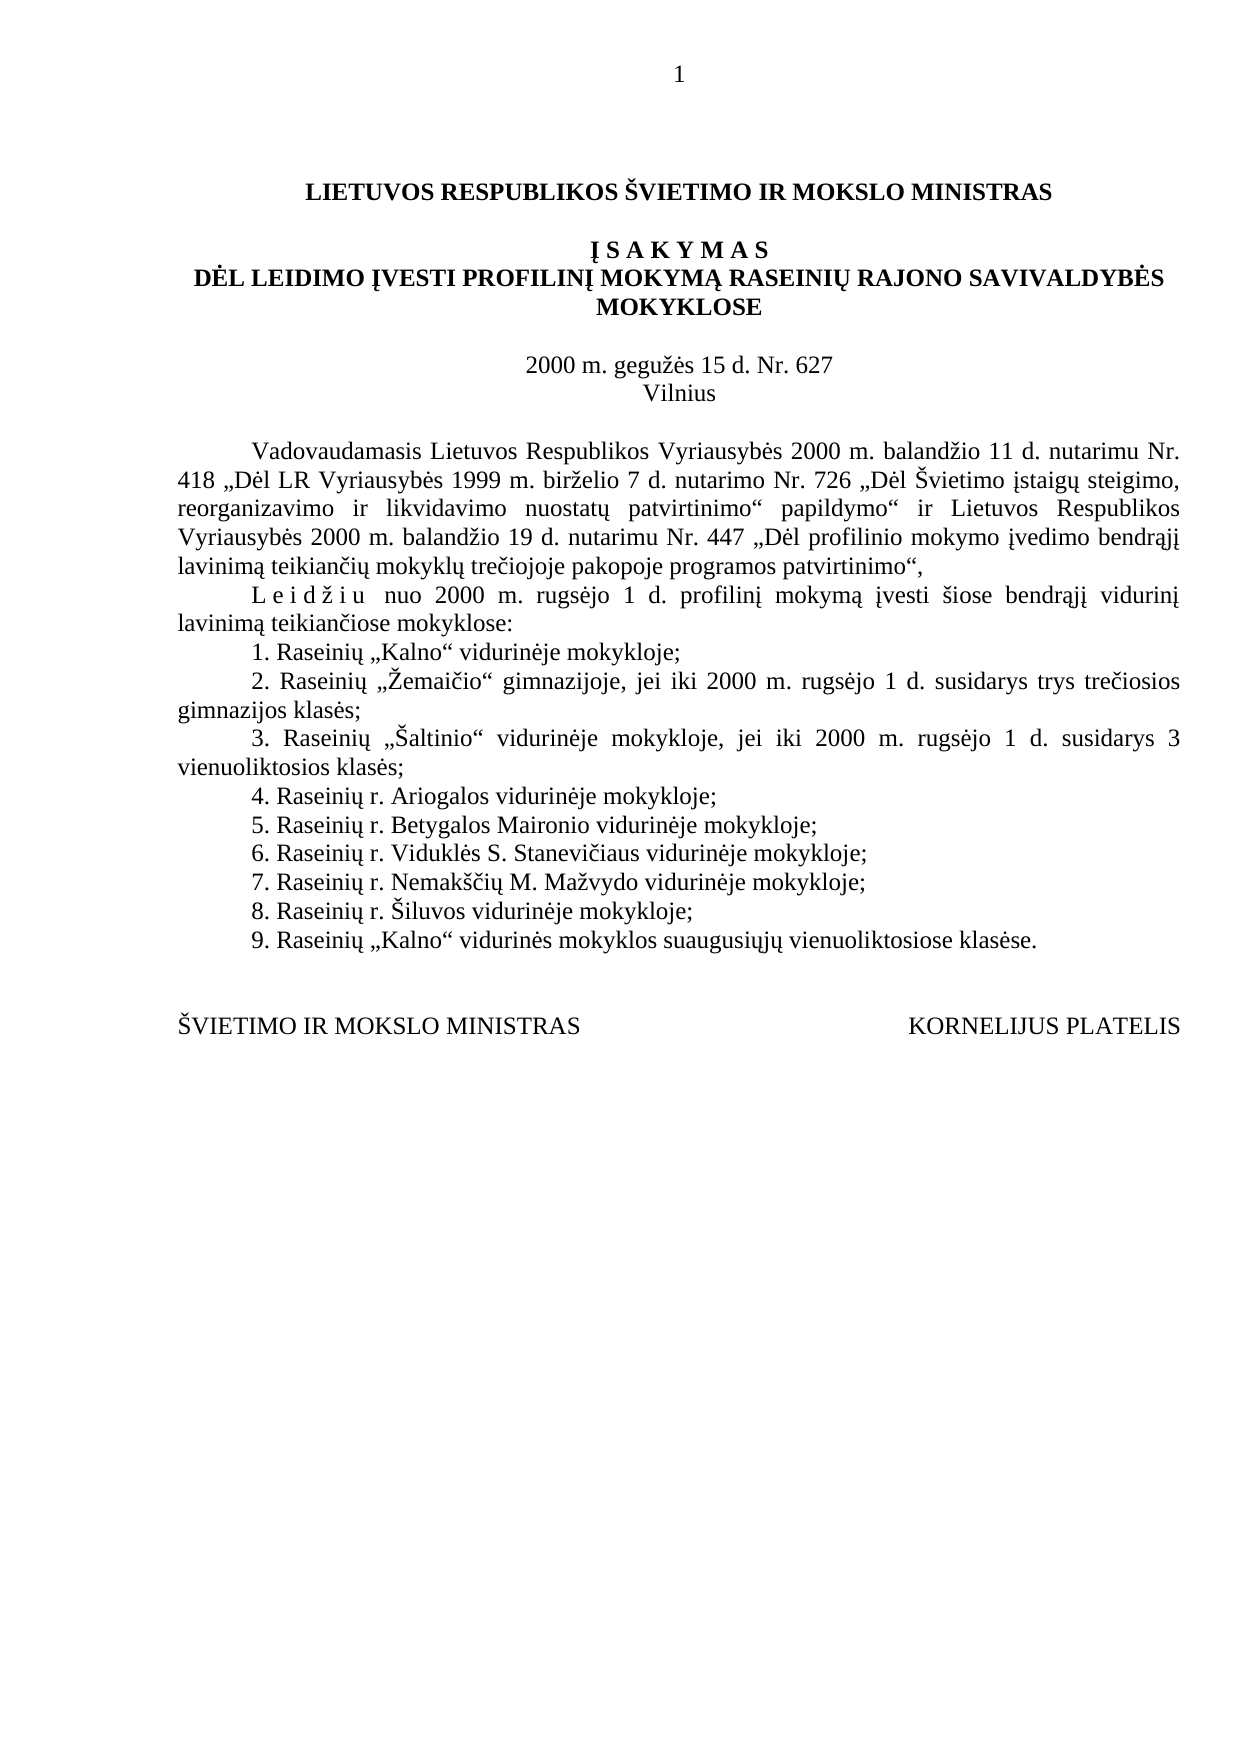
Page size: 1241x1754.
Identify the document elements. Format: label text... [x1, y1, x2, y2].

text 8. Raseinių r. Šiluvos vidurinėje mokykloje; [177, 896, 1181, 925]
text Į S A K Y M A S [177, 235, 1181, 263]
text 9. Raseinių „Kalno“ vidurinės mokyklos suaugusiųjų vienuoliktosiose klasėse. [177, 925, 1181, 953]
text švietimo ir mokslo Ministras Kornelijus Platelis [177, 1011, 1181, 1040]
text 7. Raseinių r. Nemakščių M. Mažvydo vidurinėje mokykloje; [177, 867, 1181, 896]
text Vadovaudamasis Lietuvos Respublikos Vyriausybės 2000 m. balandžio 11 d. nutarimu Nr. 418 „Dėl LR Vyriausybės 1999 m. birželio 7 d. nutarimo Nr. 726 „Dėl Švietimo įstaigų steigimo, reorganizavimo ir likvidavimo nuostatų patvirtinimo“ papildymo“ ir Lietuvos Respublikos Vyriausybės 2000 m. balandžio 19 d. nutarimu Nr. 447 „Dėl profilinio mokymo įvedimo bendrąjį lavinimą teikiančių mokyklų trečiojoje pakopoje programos patvirtinimo“, [177, 436, 1181, 580]
text LIETUVOS RESPUBLIKOS ŠVIETIMO IR MOKSLO MINISTRAS [177, 177, 1181, 206]
text 4. Raseinių r. Ariogalos vidurinėje mokykloje; [177, 781, 1181, 810]
text 3. Raseinių „Šaltinio“ vidurinėje mokykloje, jei iki 2000 m. rugsėjo 1 d. susidarys 3 vienuoliktosios klasės; [177, 723, 1181, 781]
text DĖL LEIDIMO ĮVESTI PROFILINĮ MOKYMĄ RASEINIŲ RAJONO SAVIVALDYBĖS MOKYKLOSE [177, 263, 1181, 321]
text 1. Raseinių „Kalno“ vidurinėje mokykloje; [177, 637, 1181, 666]
text Leidžiu nuo 2000 m. rugsėjo 1 d. profilinį mokymą įvesti šiose bendrąjį vidurinį lavinimą teikiančiose mokyklose: [177, 580, 1181, 637]
text 2. Raseinių „Žemaičio“ gimnazijoje, jei iki 2000 m. rugsėjo 1 d. susidarys trys trečiosios gimnazijos klasės; [177, 666, 1181, 723]
text 2000 m. gegužės 15 d. Nr. 627 [177, 350, 1181, 378]
text 6. Raseinių r. Viduklės S. Stanevičiaus vidurinėje mokykloje; [177, 838, 1181, 867]
text Vilnius [177, 378, 1181, 407]
text 5. Raseinių r. Betygalos Maironio vidurinėje mokykloje; [177, 810, 1181, 838]
